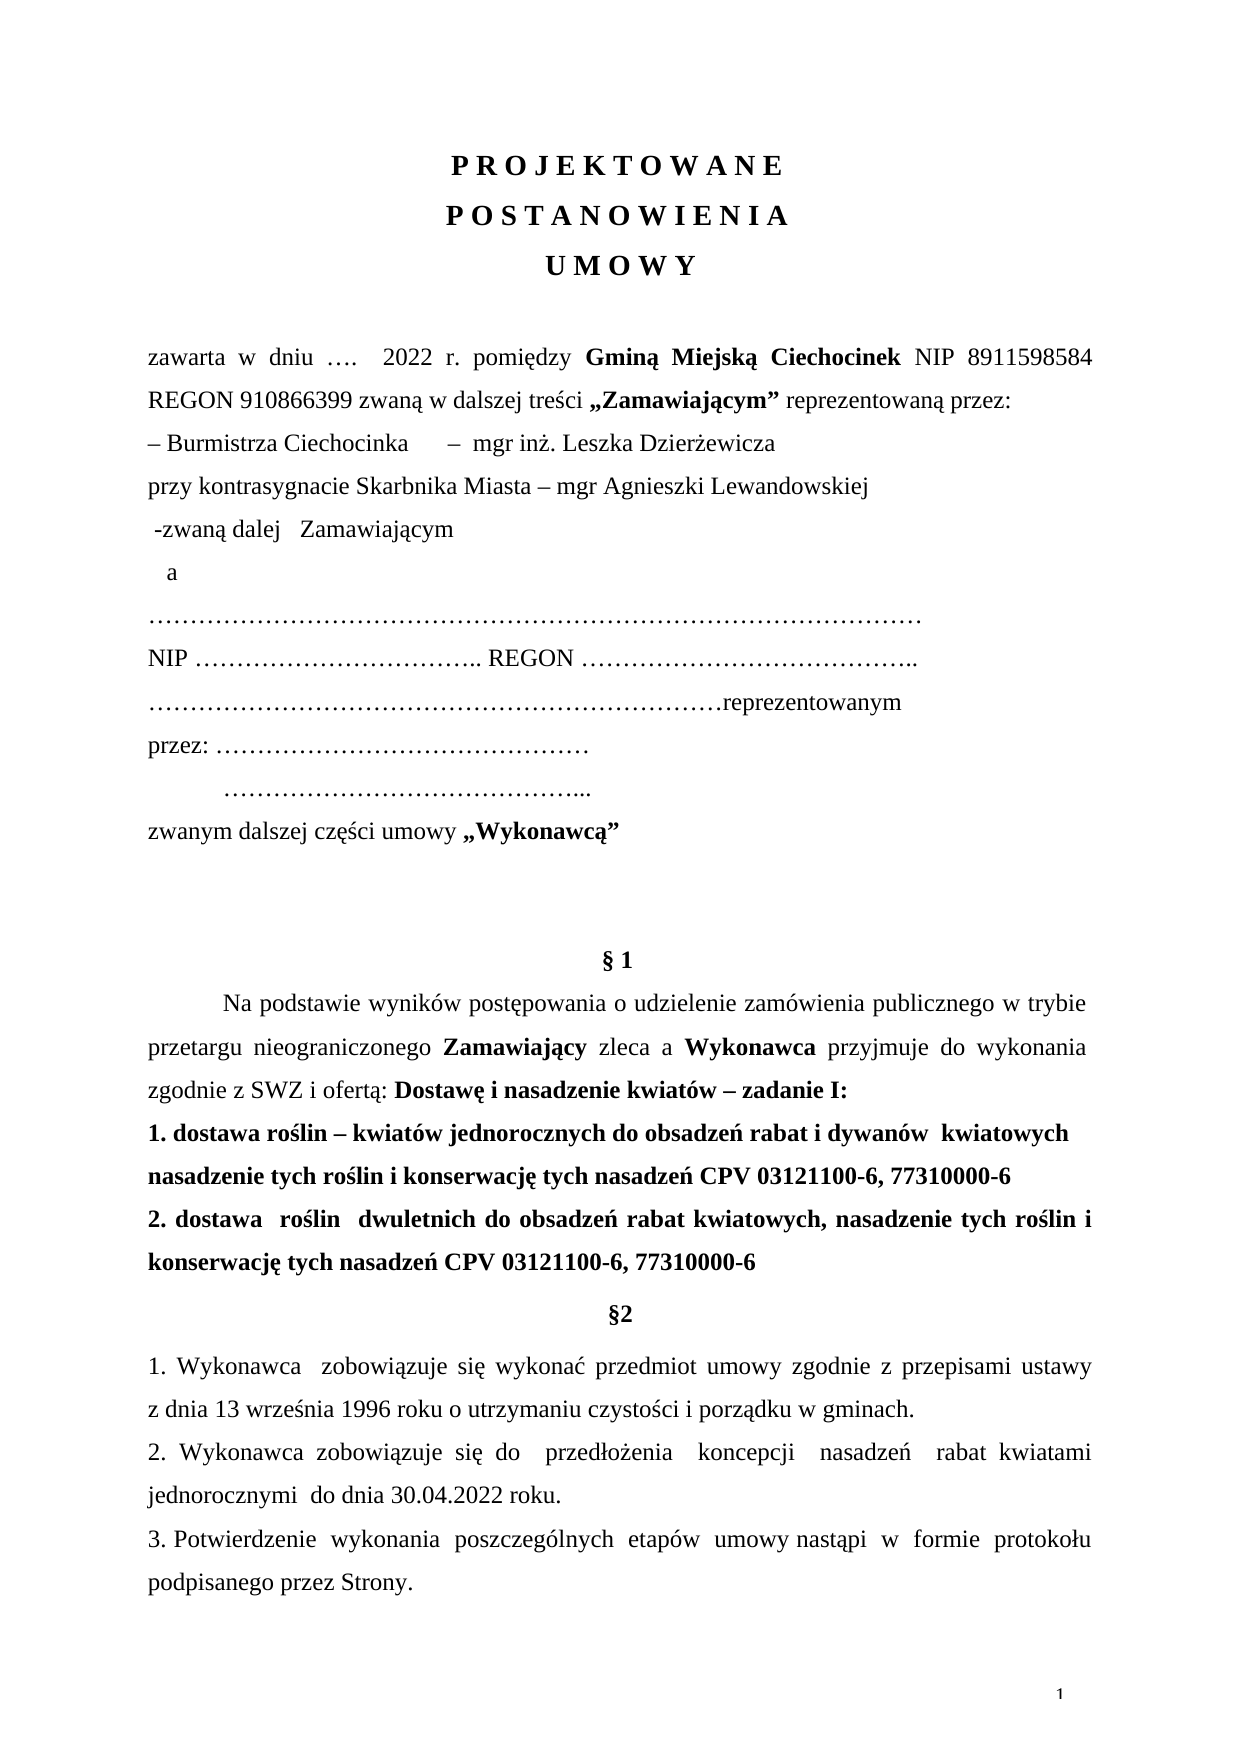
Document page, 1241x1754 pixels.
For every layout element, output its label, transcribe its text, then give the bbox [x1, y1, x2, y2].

text ………………………………………………………………………………… [148, 600, 947, 629]
text -zwaną dalej Zamawiającym [148, 514, 1093, 543]
text przy kontrasygnacie Skarbnika Miasta – mgr Agnieszki Lewandowskiej [148, 471, 1093, 500]
text zwanym dalszej części umowy „Wykonawcą” [148, 816, 1087, 845]
text ……………………………………………………………reprezentowanym przez: ……………………………………… [148, 687, 947, 758]
text – Burmistrza Ciechocinka – mgr inż. Leszka Dzierżewicza [148, 428, 1093, 457]
text 1. dostawa roślin – kwiatów jednorocznych do obsadzeń rabat i dywanów kwiatowych nasadzenie tych roślin i konserwację tych nasadzeń CPV 03121100-6, 77310000-6 [148, 1118, 1093, 1190]
text P O S T A N O W I E N I A [148, 198, 1093, 231]
text a [148, 557, 947, 586]
text Na podstawie wyników postępowania o udzielenie zamówienia publicznego w trybie przetargu nieograniczonego Zamawiający zleca a Wykonawca przyjmuje do wykonania zgodnie z SWZ i ofertą: Dostawę i nasadzenie kwiatów – zadanie I: [148, 988, 1087, 1103]
text U M O W Y [148, 248, 1093, 282]
text 2. Wykonawca zobowiązuje się do przedłożenia koncepcji nasadzeń rabat kwiatami jednorocznymi do dnia 30.04.2022 roku. [148, 1437, 1093, 1509]
text §2 [148, 1299, 1093, 1328]
text zawarta w dniu …. 2022 r. pomiędzy Gminą Miejską Ciechocinek NIP 8911598584 REGON 910866399 zwaną w dalszej treści „Zamawiającym” reprezentowaną przez: [148, 342, 1093, 413]
text NIP …………………………….. REGON ………………………………….. [148, 643, 947, 672]
text 1. Wykonawca zobowiązuje się wykonać przedmiot umowy zgodnie z przepisami ustawy z dnia 13 września 1996 roku o utrzymaniu czystości i porządku w gminach. [148, 1351, 1093, 1423]
text 3. Potwierdzenie wykonania poszczególnych etapów umowy nastąpi w formie protokołu podpisanego przez Strony. [148, 1524, 1093, 1596]
text 2. dostawa roślin dwuletnich do obsadzeń rabat kwiatowych, nasadzenie tych roślin i konserwację tych nasadzeń CPV 03121100-6, 77310000-6 [148, 1204, 1093, 1276]
text § 1 [148, 945, 1087, 974]
text P R O J E K T O W A N E [148, 148, 1093, 181]
text ……………………………………... [148, 773, 947, 802]
